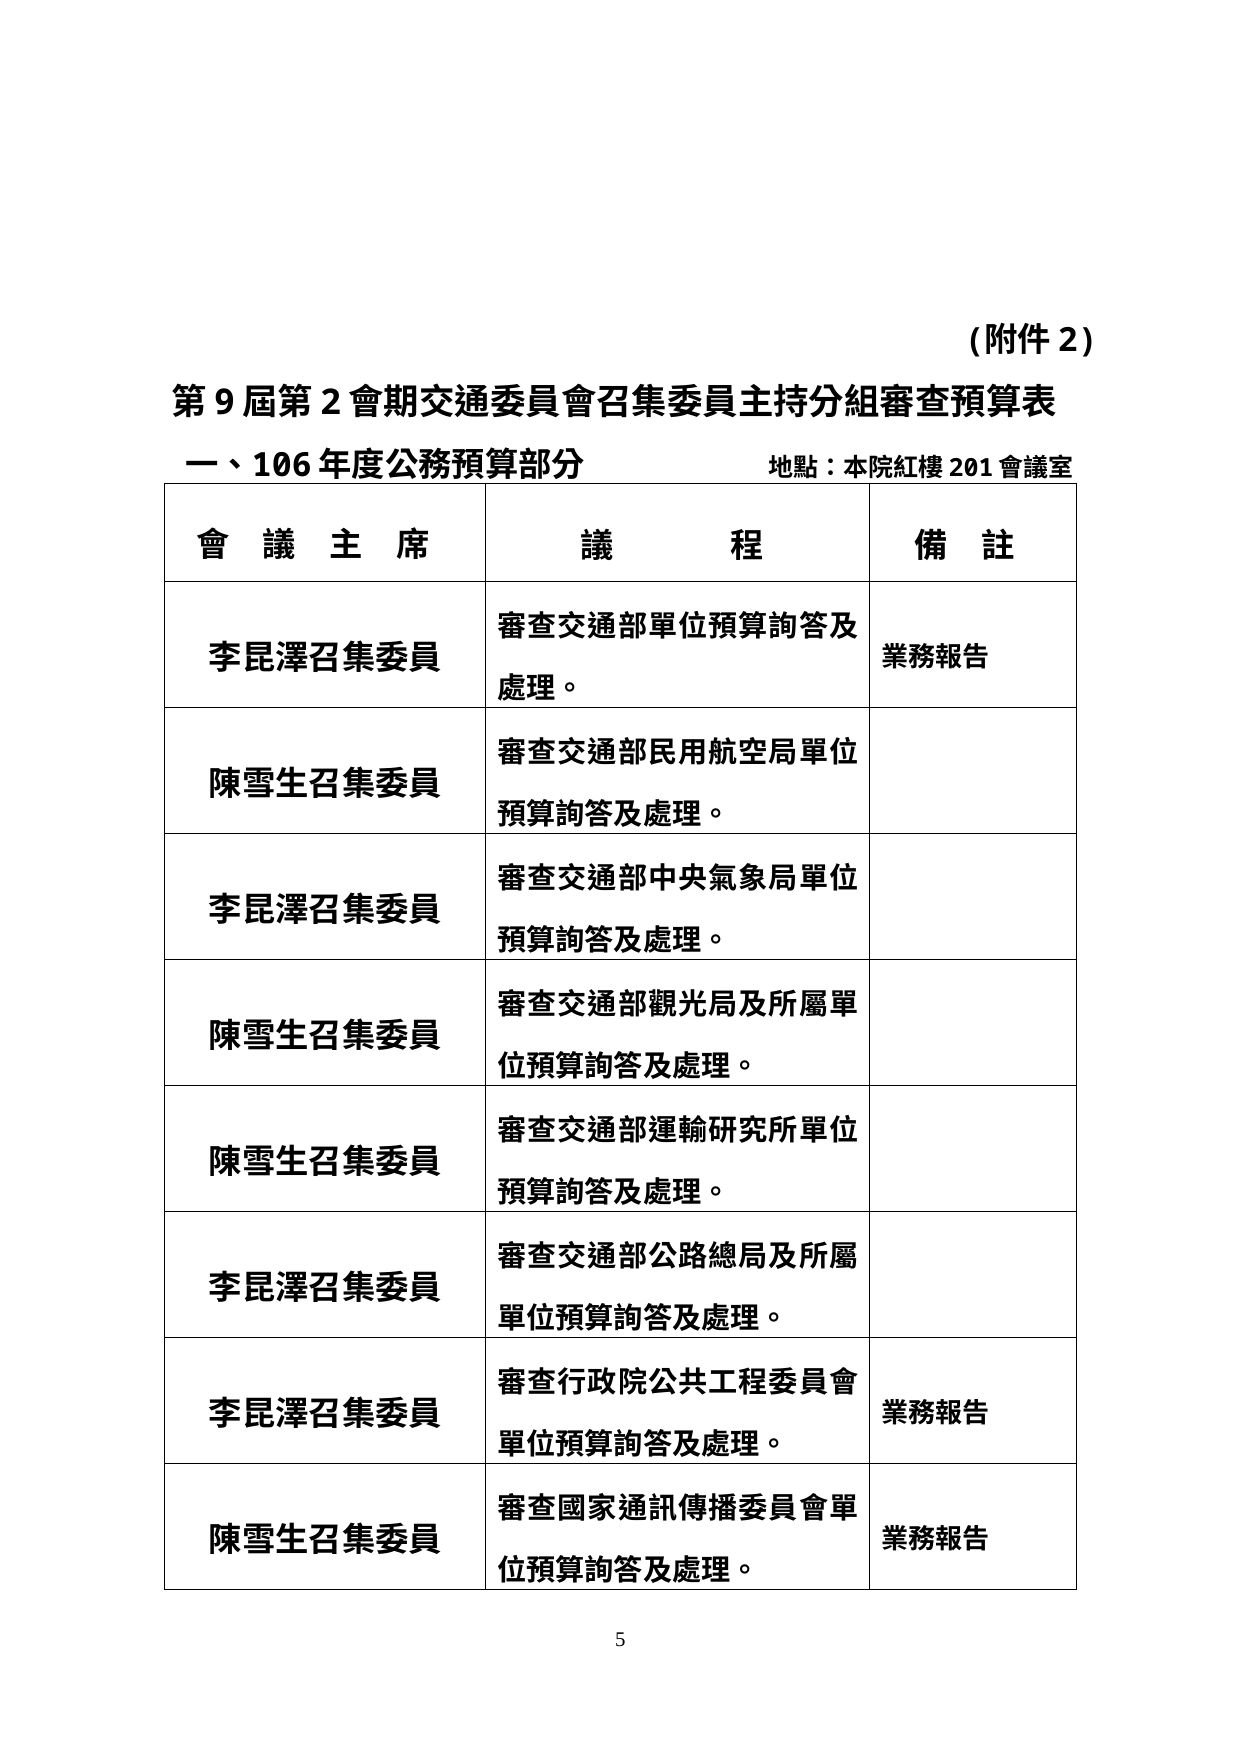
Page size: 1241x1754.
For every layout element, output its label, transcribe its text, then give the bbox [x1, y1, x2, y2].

table_cell 審查交通部單位預算詢答及處理。 [486, 582, 869, 707]
table_cell 審查交通部公路總局及所屬單位預算詢答及處理。 [486, 1212, 869, 1337]
table_cell 審查交通部觀光局及所屬單位預算詢答及處理。 [486, 960, 869, 1085]
table_cell [870, 834, 1076, 959]
table_cell 陳雪生召集委員 [165, 708, 485, 833]
table_cell 李昆澤召集委員 [165, 1212, 485, 1337]
table_cell [870, 1086, 1076, 1211]
table_cell 審查交通部中央氣象局單位預算詢答及處理。 [486, 834, 869, 959]
table_cell 李昆澤召集委員 [165, 834, 485, 959]
table_cell 審查國家通訊傳播委員會單位預算詢答及處理。 [486, 1464, 869, 1589]
table_cell 陳雪生召集委員 [165, 1086, 485, 1211]
table_cell 李昆澤召集委員 [165, 582, 485, 707]
table_cell 審查行政院公共工程委員會單位預算詢答及處理。 [486, 1338, 869, 1463]
text 第9屆第2會期交通委員會召集委員主持分組審查預算表 [118, 358, 1122, 420]
table_cell [870, 708, 1076, 833]
table_cell [870, 1212, 1076, 1337]
table_cell 審查交通部民用航空局單位預算詢答及處理。 [486, 708, 869, 833]
table_cell 陳雪生召集委員 [165, 1464, 485, 1589]
table_header 議 程 [486, 484, 869, 581]
text 一、106年度公務預算部分 地點：本院紅樓201會議室 [118, 420, 1122, 483]
table_cell 業務報告 [870, 582, 1076, 707]
table_cell [870, 960, 1076, 1085]
table_cell 業務報告 [870, 1338, 1076, 1463]
table_cell 審查交通部運輸研究所單位預算詢答及處理。 [486, 1086, 869, 1211]
table_header 備 註 [870, 484, 1076, 581]
table_cell 陳雪生召集委員 [165, 960, 485, 1085]
table_cell 業務報告 [870, 1464, 1076, 1589]
table_cell 李昆澤召集委員 [165, 1338, 485, 1463]
text (附件2) [118, 295, 1122, 358]
table_header 會 議 主 席 [165, 484, 485, 581]
